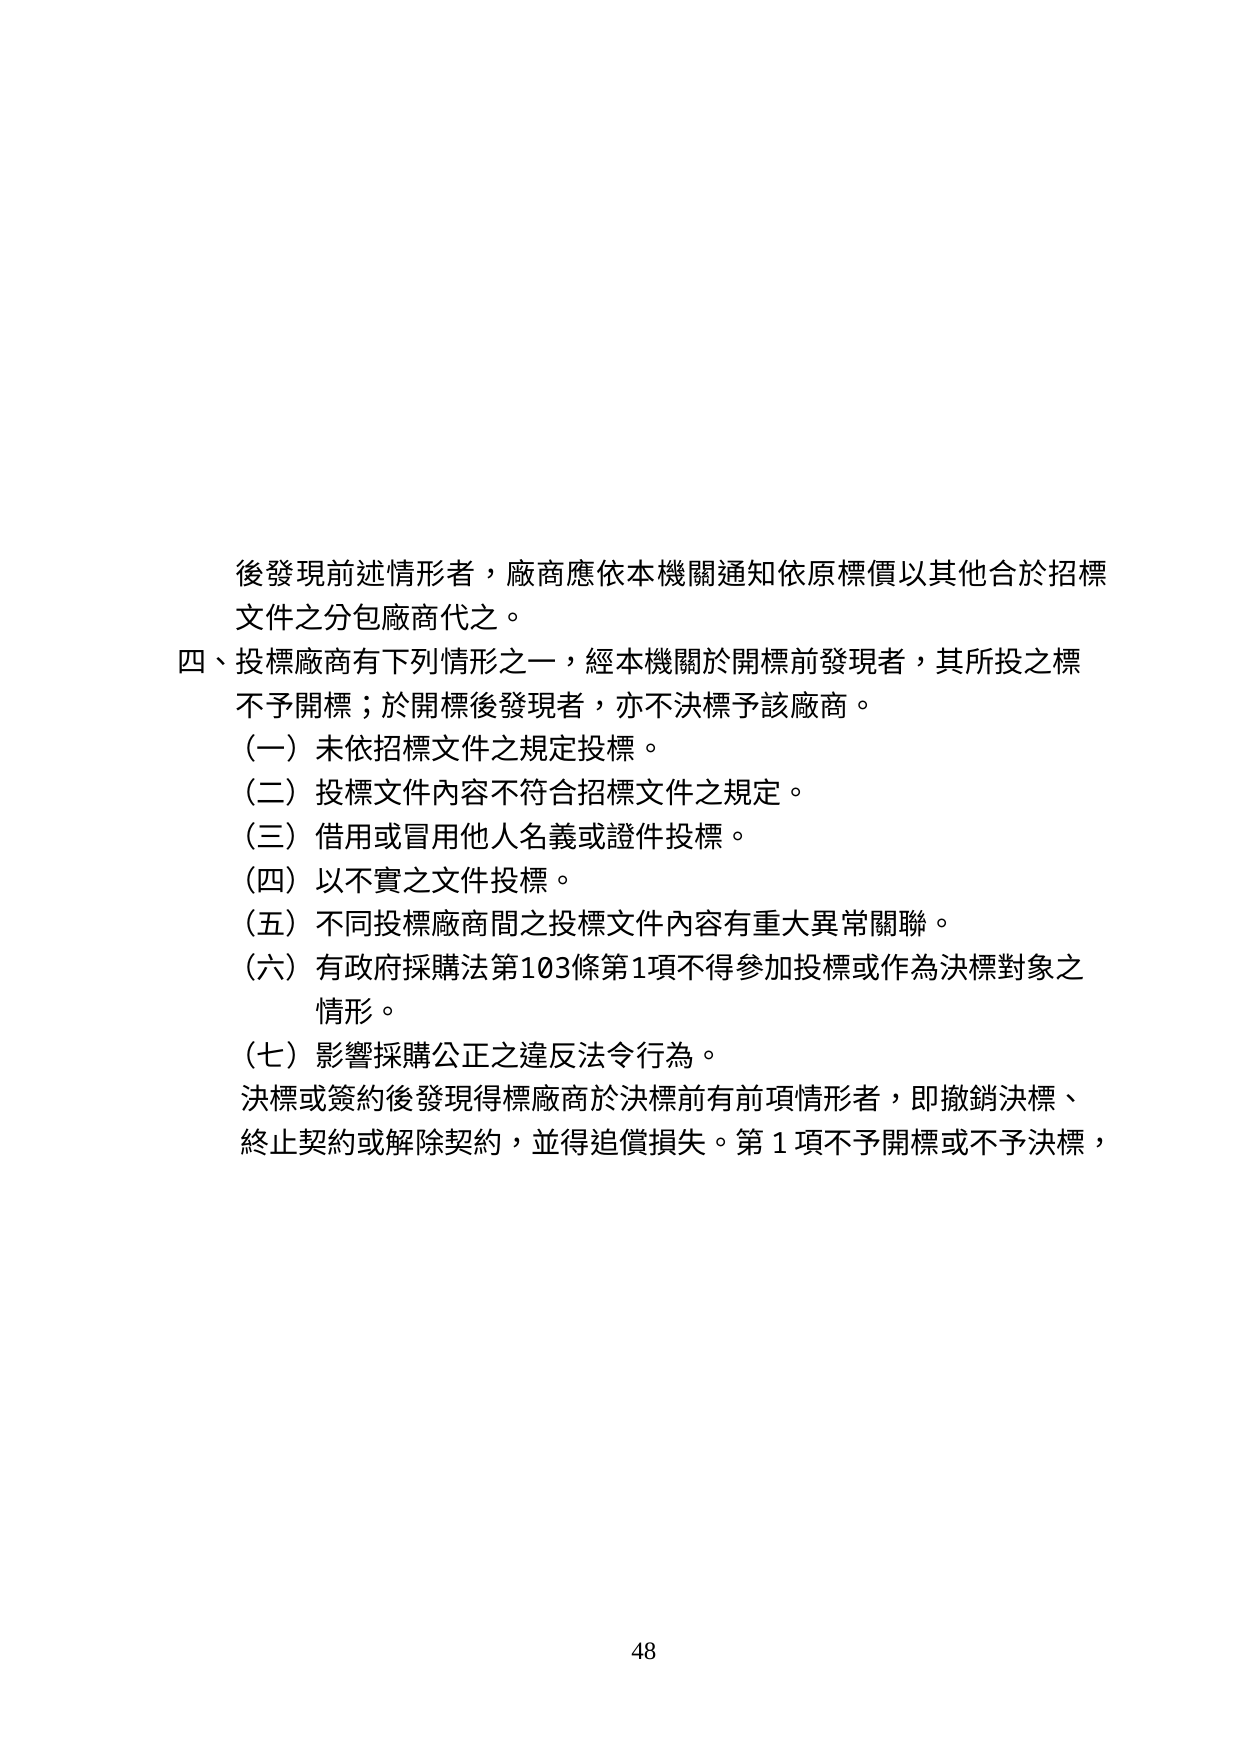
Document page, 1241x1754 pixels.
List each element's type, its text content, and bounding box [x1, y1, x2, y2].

text （二）投標文件內容不符合招標文件之規定。 [227, 768, 1110, 812]
text （一）未依招標文件之規定投標。 [227, 725, 1110, 768]
text 決標或簽約後發現得標廠商於決標前有前項情形者，即撤銷決標、終止契約或解除契約，並得追償損失。第1項不予開標或不予決標，致採購程序無法繼續進行者，本機關得宣布廢標。 [240, 1075, 1110, 1162]
text （三）借用或冒用他人名義或證件投標。 [227, 812, 1110, 856]
text 四、投標廠商有下列情形之一，經本機關於開標前發現者，其所投之標不予開標；於開標後發現者，亦不決標予該廠商。 [177, 637, 1110, 725]
text 後發現前述情形者，廠商應依本機關通知依原標價以其他合於招標文件之分包廠商代之。 [177, 550, 1110, 637]
text （五）不同投標廠商間之投標文件內容有重大異常關聯。 [227, 900, 1110, 943]
text （四）以不實之文件投標。 [177, 856, 1110, 900]
text （七）影響採購公正之違反法令行為。 [177, 1031, 1110, 1075]
text （六）有政府採購法第103條第1項不得參加投標或作為決標對象之情形。 [227, 943, 1110, 1031]
